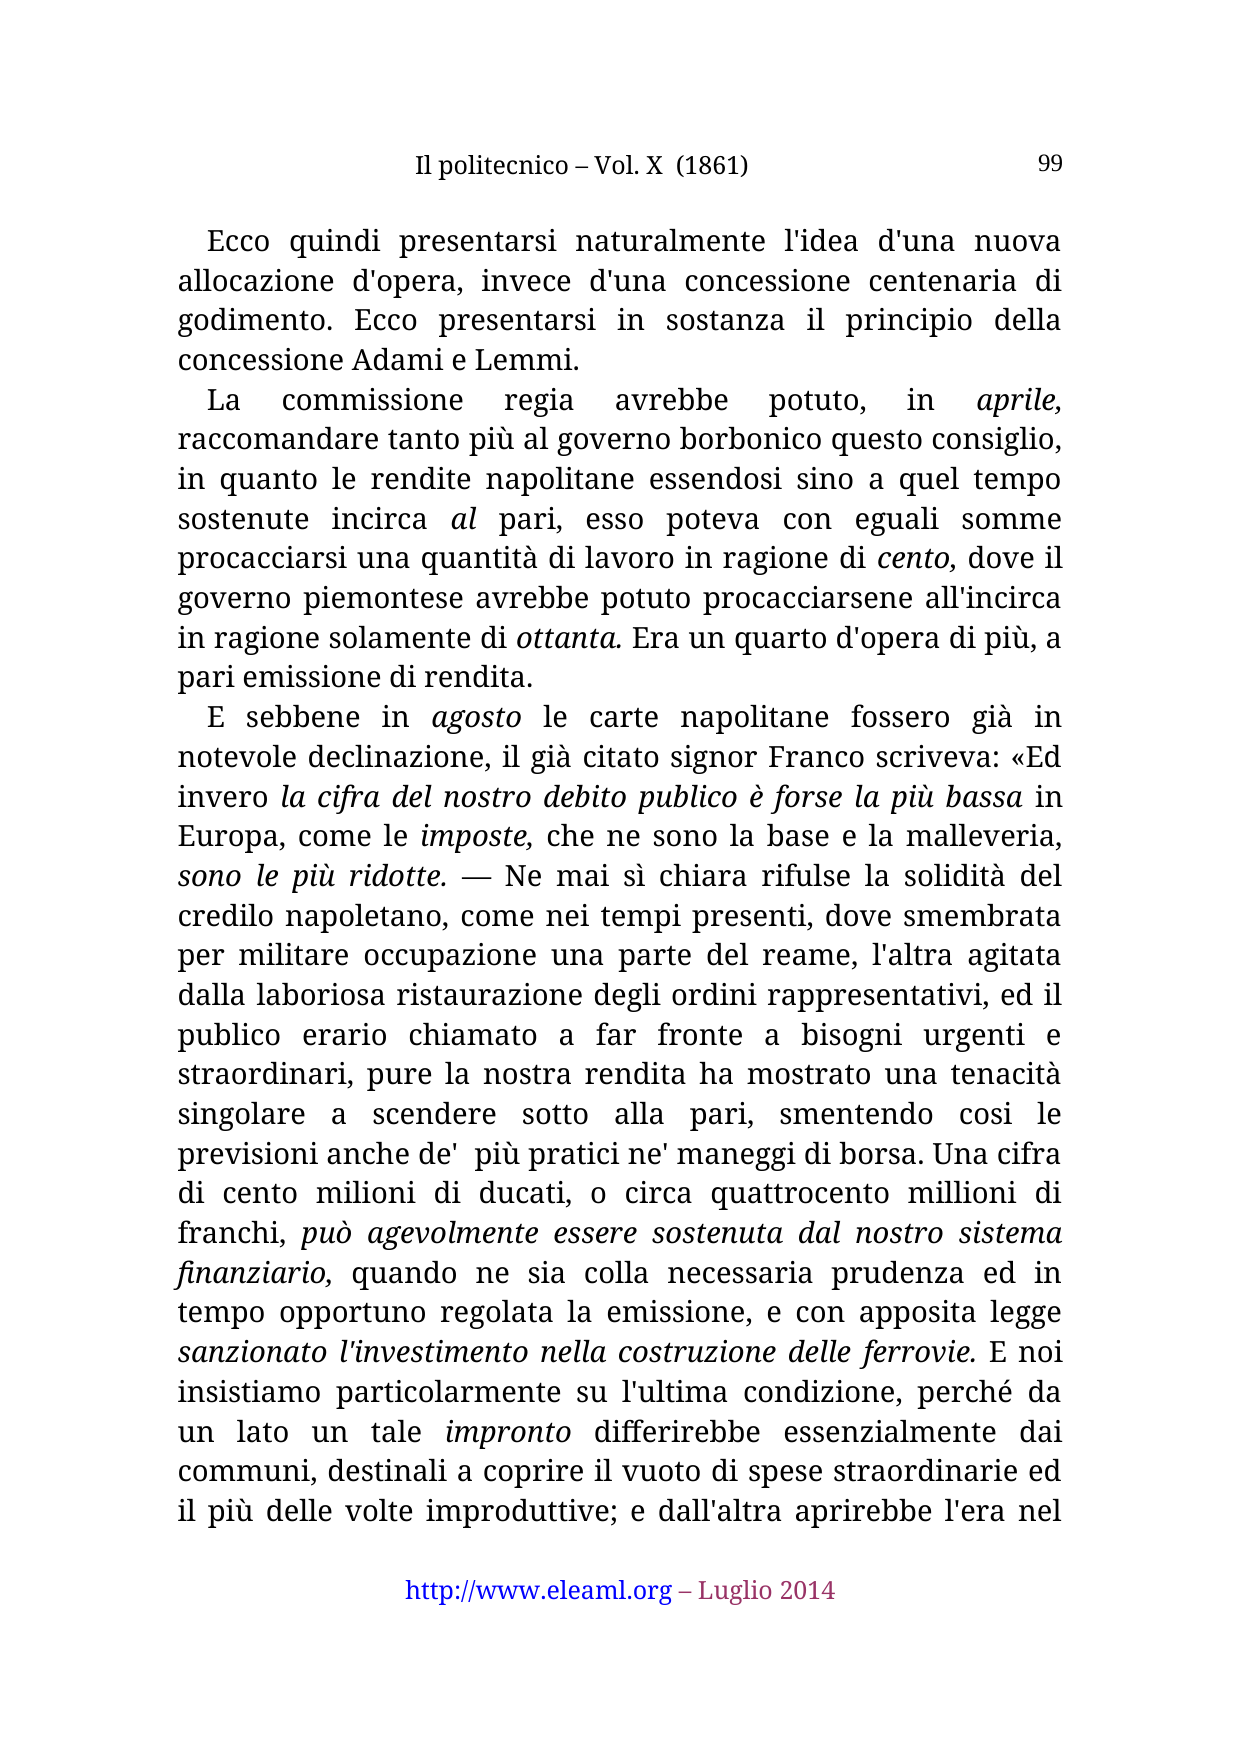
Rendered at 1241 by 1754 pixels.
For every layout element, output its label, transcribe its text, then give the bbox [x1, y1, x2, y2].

text La commissione regia avrebbe potuto, in aprile, raccomandare tanto più al governo borbonico questo consiglio, in quanto le rendite napolitane essendosi sino a quel tempo sostenute incirca al pari, esso poteva con eguali somme procacciarsi una quantità di lavoro in ragione di cento, dove il governo piemontese avrebbe potuto procacciarsene all'incirca in ragione solamente di ottanta. Era un quarto d'opera di più, a pari emissione di rendita. [177, 379, 1063, 696]
text Ecco quindi presentarsi naturalmente l'idea d'una nuova allocazione d'opera, invece d'una concessione centenaria di godimento. Ecco presentarsi in sostanza il principio della concessione Adami e Lemmi. [177, 220, 1063, 379]
text E sebbene in agosto le carte napolitane fossero già in notevole declinazione, il già citato signor Franco scriveva: «Ed invero la cifra del nostro debito publico è forse la più bassa in Europa, come le imposte, che ne sono la base e la malleveria, sono le più ridotte. — Ne mai sì chiara rifulse la solidità del credilo napoletano, come nei tempi presenti, dove smembrata per militare occupazione una parte del reame, l'altra agitata dalla laboriosa ristaurazione degli ordini rappresentativi, ed il publico erario chiamato a far fronte a bisogni urgenti e straordinari, pure la nostra rendita ha mostrato una tenacità singolare a scendere sotto alla pari, smentendo cosi le previsioni anche de' più pratici ne' maneggi di borsa. Una cifra di cento milioni di ducati, o circa quattrocento millioni di franchi, può agevolmente essere sostenuta dal nostro sistema finanziario, quando ne sia colla necessaria prudenza ed in tempo opportuno regolata la emissione, e con apposita legge sanzionato l'investimento nella costruzione delle ferrovie. E noi insistiamo particolarmente su l'ultima condizione, perché da un lato un tale impronto differirebbe essenzialmente dai communi, destinali a coprire il vuoto di spese straordinarie ed il più delle volte improduttive; e dall'altra aprirebbe l'era nel [177, 696, 1063, 1530]
